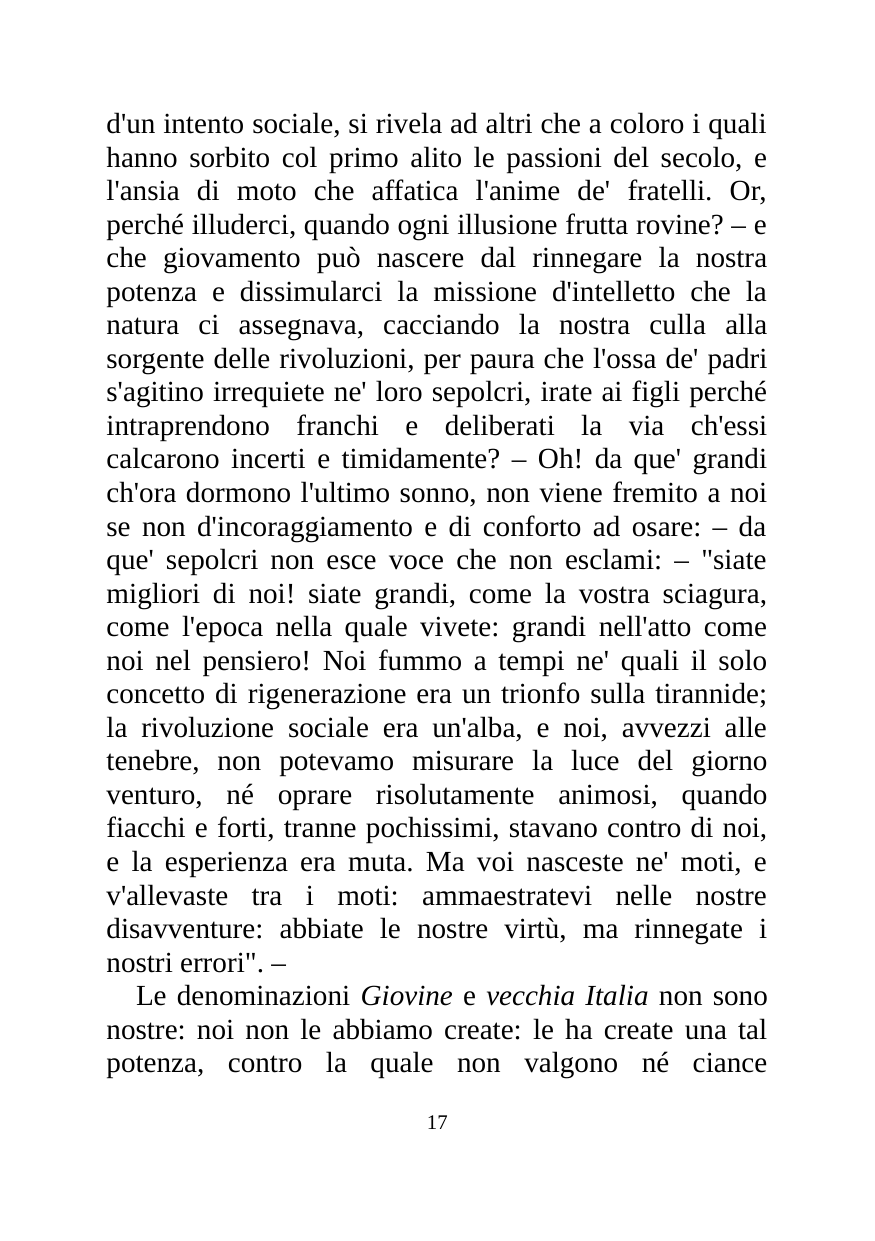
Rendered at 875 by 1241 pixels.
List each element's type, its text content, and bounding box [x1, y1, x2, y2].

text d'un intento sociale, si rivela ad altri che a coloro i quali hanno sorbito col primo alito le passioni del secolo, e l'ansia di moto che affatica l'anime de' fratelli. Or, perché illuderci, quando ogni illusione frutta rovine? – e che giovamento può nascere dal rinnegare la nostra potenza e dissimularci la missione d'intelletto che la natura ci assegnava, cacciando la nostra culla alla sorgente delle rivoluzioni, per paura che l'ossa de' padri s'agitino irrequiete ne' loro sepolcri, irate ai figli perché intraprendono franchi e deliberati la via ch'essi calcarono incerti e timidamente? – Oh! da que' grandi ch'ora dormono l'ultimo sonno, non viene fremito a noi se non d'incoraggiamento e di conforto ad osare: – da que' sepolcri non esce voce che non esclami: – "siate migliori di noi! siate grandi, come la vostra sciagura, come l'epoca nella quale vivete: grandi nell'atto come noi nel pensiero! Noi fummo a tempi ne' quali il solo concetto di rigenerazione era un trionfo sulla tirannide; la rivoluzione sociale era un'alba, e noi, avvezzi alle tenebre, non potevamo misurare la luce del giorno venturo, né oprare risolutamente animosi, quando fiacchi e forti, tranne pochissimi, stavano contro di noi, e la esperienza era muta. Ma voi nasceste ne' moti, e v'allevaste tra i moti: ammaestratevi nelle nostre disavventure: abbiate le nostre virtù, ma rinnegate i nostri errori". – [106, 106, 768, 978]
text Le denominazioni Giovine e vecchia Italia non sono nostre: noi non le abbiamo create: le ha create una tal potenza, contro la quale non valgono né ciance [106, 978, 768, 1079]
